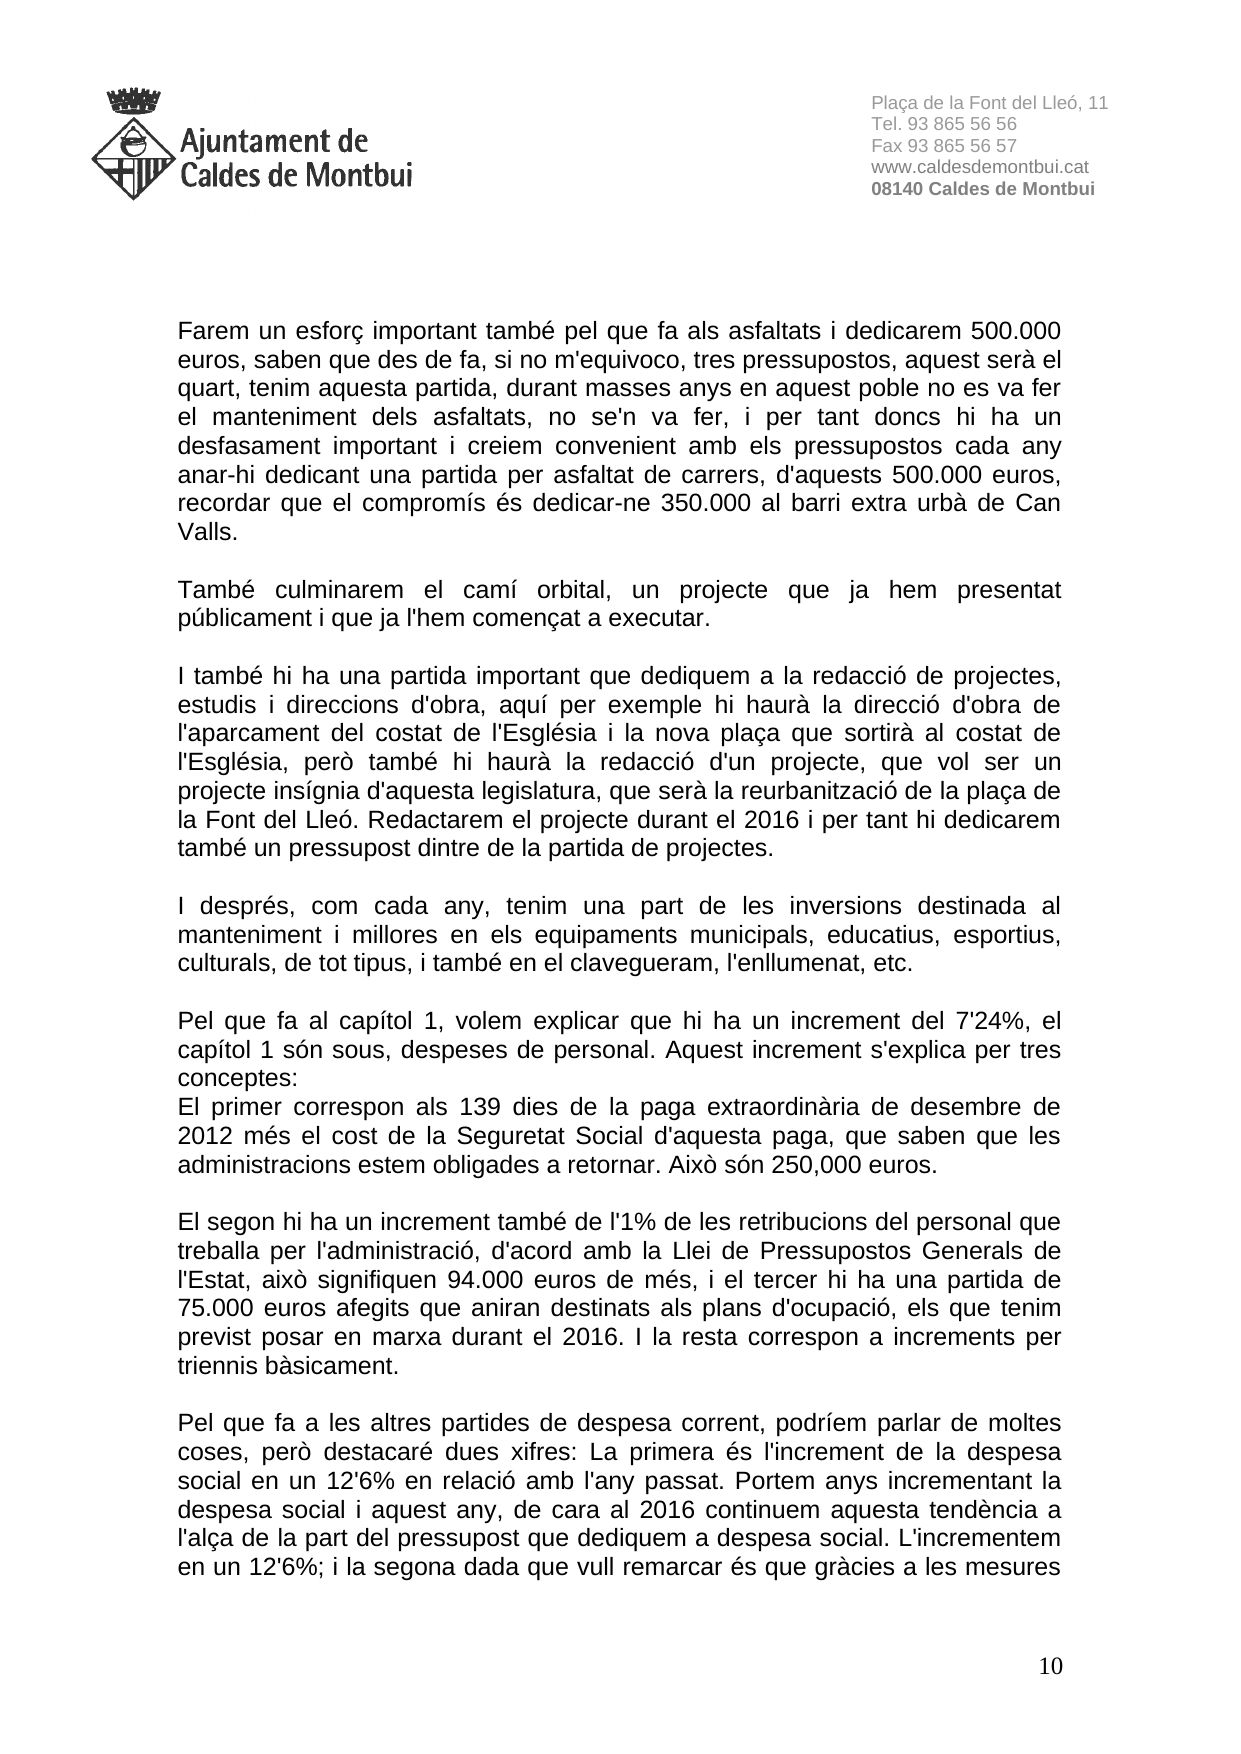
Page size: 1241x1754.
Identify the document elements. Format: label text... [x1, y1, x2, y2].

text I també hi ha una partida important que dediquem a la redacció de projectes, estudis i direccions d'obra, aquí per exemple hi haurà la direcció d'obra de l'aparcament del costat de l'Església i la nova plaça que sortirà al costat de l'Església, però també hi haurà la redacció d'un projecte, que vol ser un projecte insígnia d'aquesta legislatura, que serà la reurbanització de la plaça de la Font del Lleó. Redactarem el projecte durant el 2016 i per tant hi dedicarem també un pressupost dintre de la partida de projectes. [177, 661, 1063, 862]
text També culminarem el camí orbital, un projecte que ja hem presentat públicament i que ja l'hem començat a executar. [177, 575, 1063, 632]
text El primer correspon als 139 dies de la paga extraordinària de desembre de 2012 més el cost de la Seguretat Social d'aquesta paga, que saben que les administracions estem obligades a retornar. Això són 250,000 euros. [177, 1092, 1063, 1178]
text El segon hi ha un increment també de l'1% de les retribucions del personal que treballa per l'administració, d'acord amb la Llei de Pressupostos Generals de l'Estat, això signifiquen 94.000 euros de més, i el tercer hi ha una partida de 75.000 euros afegits que aniran destinats als plans d'ocupació, els que tenim previst posar en marxa durant el 2016. I la resta correspon a increments per triennis bàsicament. [177, 1207, 1063, 1380]
text Pel que fa a les altres partides de despesa corrent, podríem parlar de moltes coses, però destacaré dues xifres: La primera és l'increment de la despesa social en un 12'6% en relació amb l'any passat. Portem anys incrementant la despesa social i aquest any, de cara al 2016 continuem aquesta tendència a l'alça de la part del pressupost que dediquem a despesa social. L'incrementem en un 12'6%; i la segona dada que vull remarcar és que gràcies a les mesures [177, 1408, 1063, 1581]
text I després, com cada any, tenim una part de les inversions destinada al manteniment i millores en els equipaments municipals, educatius, esportius, culturals, de tot tipus, i també en el clavegueram, l'enllumenat, etc. [177, 891, 1063, 977]
text Farem un esforç important també pel que fa als asfaltats i dedicarem 500.000 euros, saben que des de fa, si no m'equivoco, tres pressupostos, aquest serà el quart, tenim aquesta partida, durant masses anys en aquest poble no es va fer el manteniment dels asfaltats, no se'n va fer, i per tant doncs hi ha un desfasament important i creiem convenient amb els pressupostos cada any anar-hi dedicant una partida per asfaltat de carrers, d'aquests 500.000 euros, recordar que el compromís és dedicar-ne 350.000 al barri extra urbà de Can Valls. [177, 316, 1063, 546]
text Pel que fa al capítol 1, volem explicar que hi ha un increment del 7'24%, el capítol 1 són sous, despeses de personal. Aquest increment s'explica per tres conceptes: [177, 1006, 1063, 1092]
